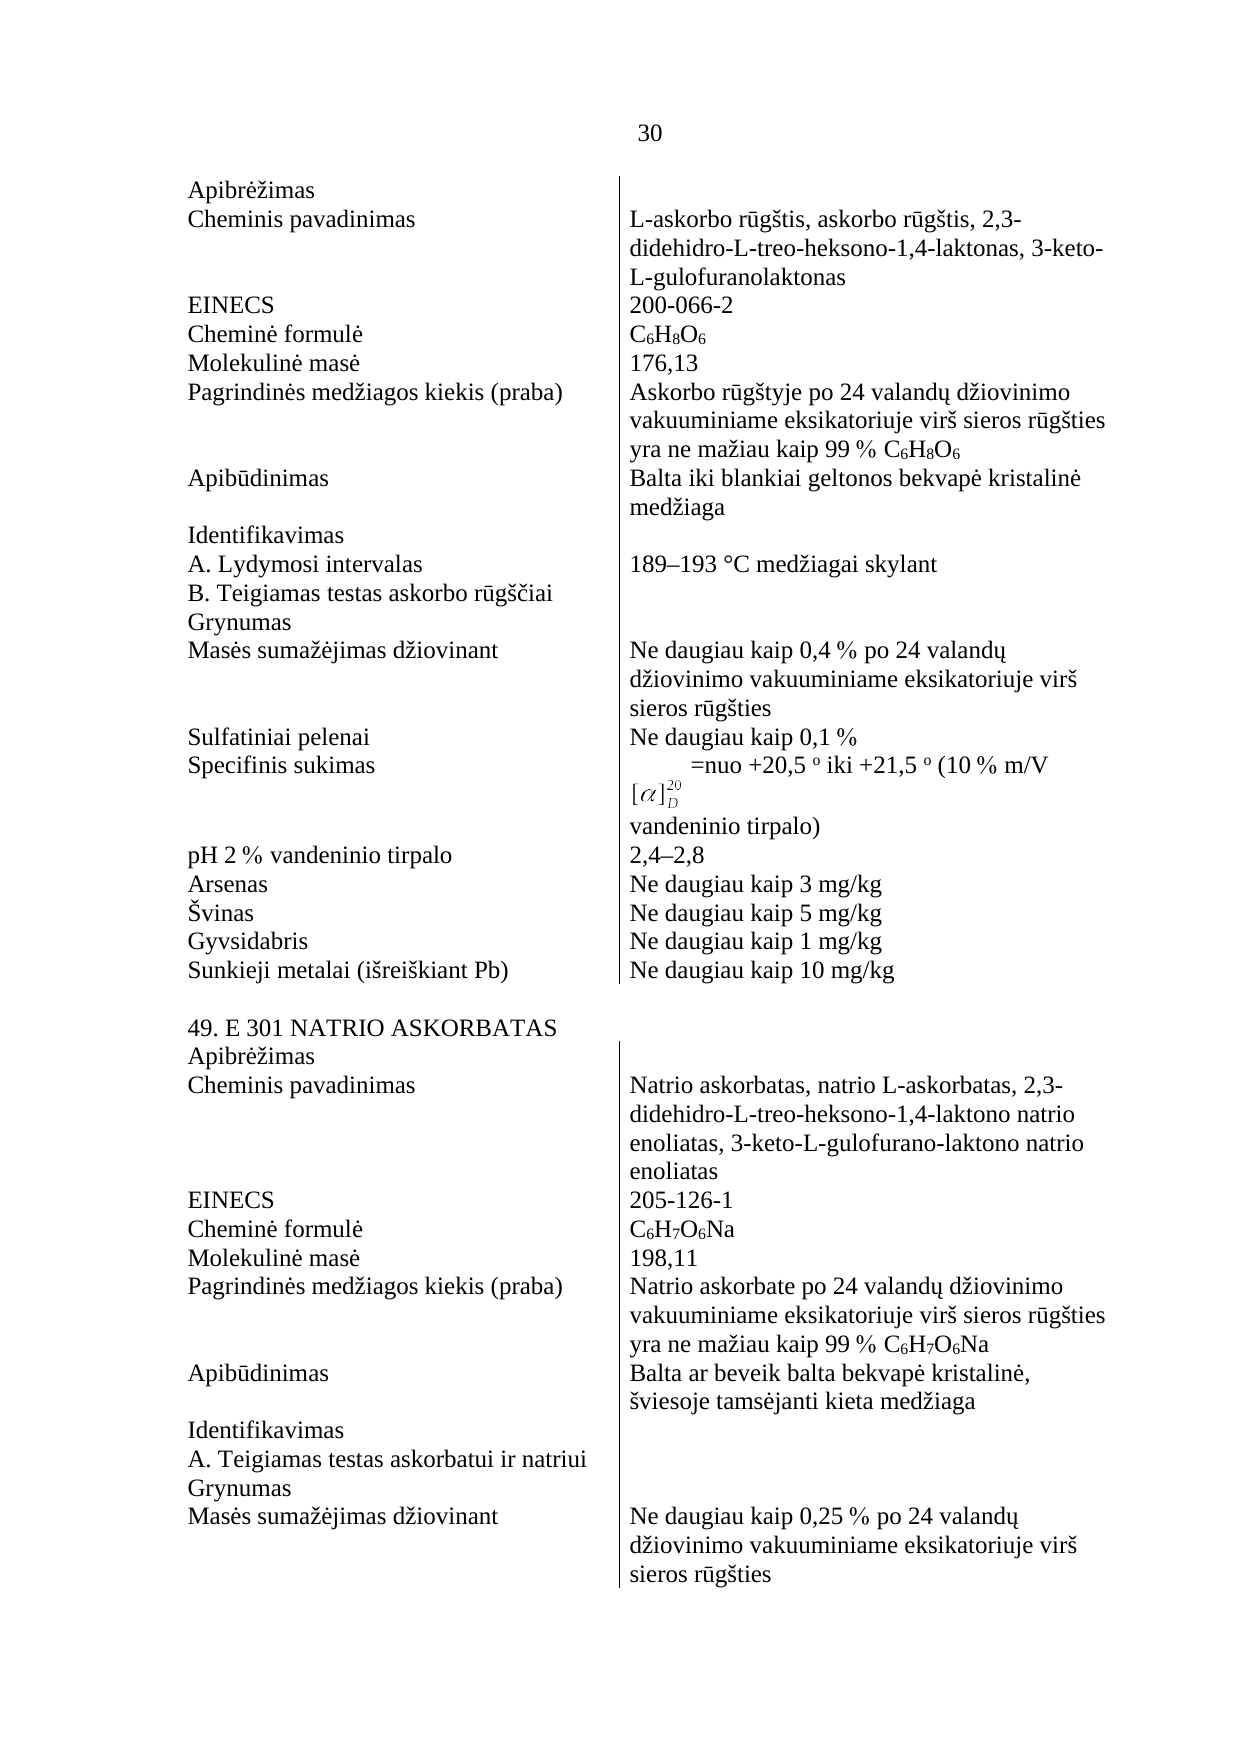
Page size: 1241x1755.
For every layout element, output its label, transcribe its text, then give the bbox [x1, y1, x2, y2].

table_cell [620, 521, 1122, 549]
table_cell Molekulinė masė [177, 1243, 619, 1271]
table_cell Apibūdinimas [177, 1358, 619, 1415]
table_cell Masės sumažėjimas džiovinant [177, 636, 619, 722]
table_cell Grynumas [177, 1473, 619, 1501]
table_cell Masės sumažėjimas džiovinant [177, 1501, 619, 1588]
table_cell [620, 1415, 1122, 1444]
table_cell Ne daugiau kaip 0,4  po 24 valandų džiovinimo vakuuminiame eksikatoriuje virš sieros rūgšties [620, 636, 1122, 722]
table_cell 205-126-1 [620, 1185, 1122, 1214]
table_cell =nuo +20,5 o iki +21,5 o (10  m/V vandeninio tirpalo) [620, 751, 1122, 840]
table_cell Balta iki blankiai geltonos bekvapė kristalinė medžiaga [620, 463, 1122, 521]
table_cell Apibūdinimas [177, 463, 619, 521]
table_header 49. E 301 NATRIO ASKORBATAS [177, 1013, 1122, 1041]
table_cell Grynumas [177, 607, 619, 636]
table_cell Askorbo rūgštyje po 24 valandų džiovinimo vakuuminiame eksikatoriuje virš sieros rūgšties yra ne mažiau kaip 99  C6H8O6 [620, 377, 1122, 463]
table_cell A. Teigiamas testas askorbatui ir natriui [177, 1444, 619, 1473]
table_cell pH 2  vandeninio tirpalo [177, 840, 619, 869]
table_cell Apibrėžimas [177, 176, 619, 204]
table_cell Ne daugiau kaip 5 mg/kg [620, 898, 1122, 926]
table_cell EINECS [177, 291, 619, 319]
table_cell [620, 1041, 1122, 1070]
table_cell Gyvsidabris [177, 926, 619, 955]
table_cell Apibrėžimas [177, 1041, 619, 1070]
table_cell 2,4–2,8 [620, 840, 1122, 869]
table_cell [620, 1444, 1122, 1473]
table_cell 200-066-2 [620, 291, 1122, 319]
table_cell Sulfatiniai pelenai [177, 722, 619, 751]
table_cell Pagrindinės medžiagos kiekis (praba) [177, 1271, 619, 1358]
table_cell [620, 1473, 1122, 1501]
table_cell Identifikavimas [177, 521, 619, 549]
table_cell [620, 578, 1122, 607]
table_cell Natrio askorbate po 24 valandų džiovinimo vakuuminiame eksikatoriuje virš sieros rūgšties yra ne mažiau kaip 99  C6H7O6Na [620, 1271, 1122, 1358]
table_cell Ne daugiau kaip 0,25  po 24 valandų džiovinimo vakuuminiame eksikatoriuje virš sieros rūgšties [620, 1501, 1122, 1588]
table_cell A. Lydymosi intervalas [177, 549, 619, 578]
table_cell Ne daugiau kaip 10 mg/kg [620, 955, 1122, 984]
table_cell 198,11 [620, 1243, 1122, 1271]
table_cell Identifikavimas [177, 1415, 619, 1444]
table_cell Pagrindinės medžiagos kiekis (praba) [177, 377, 619, 463]
table_cell [620, 607, 1122, 636]
table_cell Ne daugiau kaip 0,1  [620, 722, 1122, 751]
table_cell EINECS [177, 1185, 619, 1214]
table_cell [620, 176, 1122, 204]
table_cell B. Teigiamas testas askorbo rūgščiai [177, 578, 619, 607]
table_cell Ne daugiau kaip 1 mg/kg [620, 926, 1122, 955]
table_cell C6H7O6Na [620, 1214, 1122, 1243]
table_cell Sunkieji metalai (išreiškiant Pb) [177, 955, 619, 984]
table_cell Ne daugiau kaip 3 mg/kg [620, 869, 1122, 898]
table_cell 189–193 °C medžiagai skylant [620, 549, 1122, 578]
table_cell Švinas [177, 898, 619, 926]
table_cell L-askorbo rūgštis, askorbo rūgštis, 2,3-didehidro-L-treo-heksono-1,4-laktonas, 3-keto-L-gulofuranolaktonas [620, 204, 1122, 291]
table_cell Cheminė formulė [177, 1214, 619, 1243]
table_cell Cheminis pavadinimas [177, 204, 619, 291]
table_cell Cheminė formulė [177, 319, 619, 348]
table_cell 176,13 [620, 348, 1122, 377]
table_cell Molekulinė masė [177, 348, 619, 377]
table_cell Specifinis sukimas [177, 751, 619, 840]
table_cell Natrio askorbatas, natrio L-askorbatas, 2,3-didehidro-L-treo-heksono-1,4-laktono natrio enoliatas, 3-keto-L-gulofurano-laktono natrio enoliatas [620, 1070, 1122, 1185]
table_cell Balta ar beveik balta bekvapė kristalinė, šviesoje tamsėjanti kieta medžiaga [620, 1358, 1122, 1415]
table_cell C6H8O6 [620, 319, 1122, 348]
table_cell Arsenas [177, 869, 619, 898]
table_cell Cheminis pavadinimas [177, 1070, 619, 1185]
